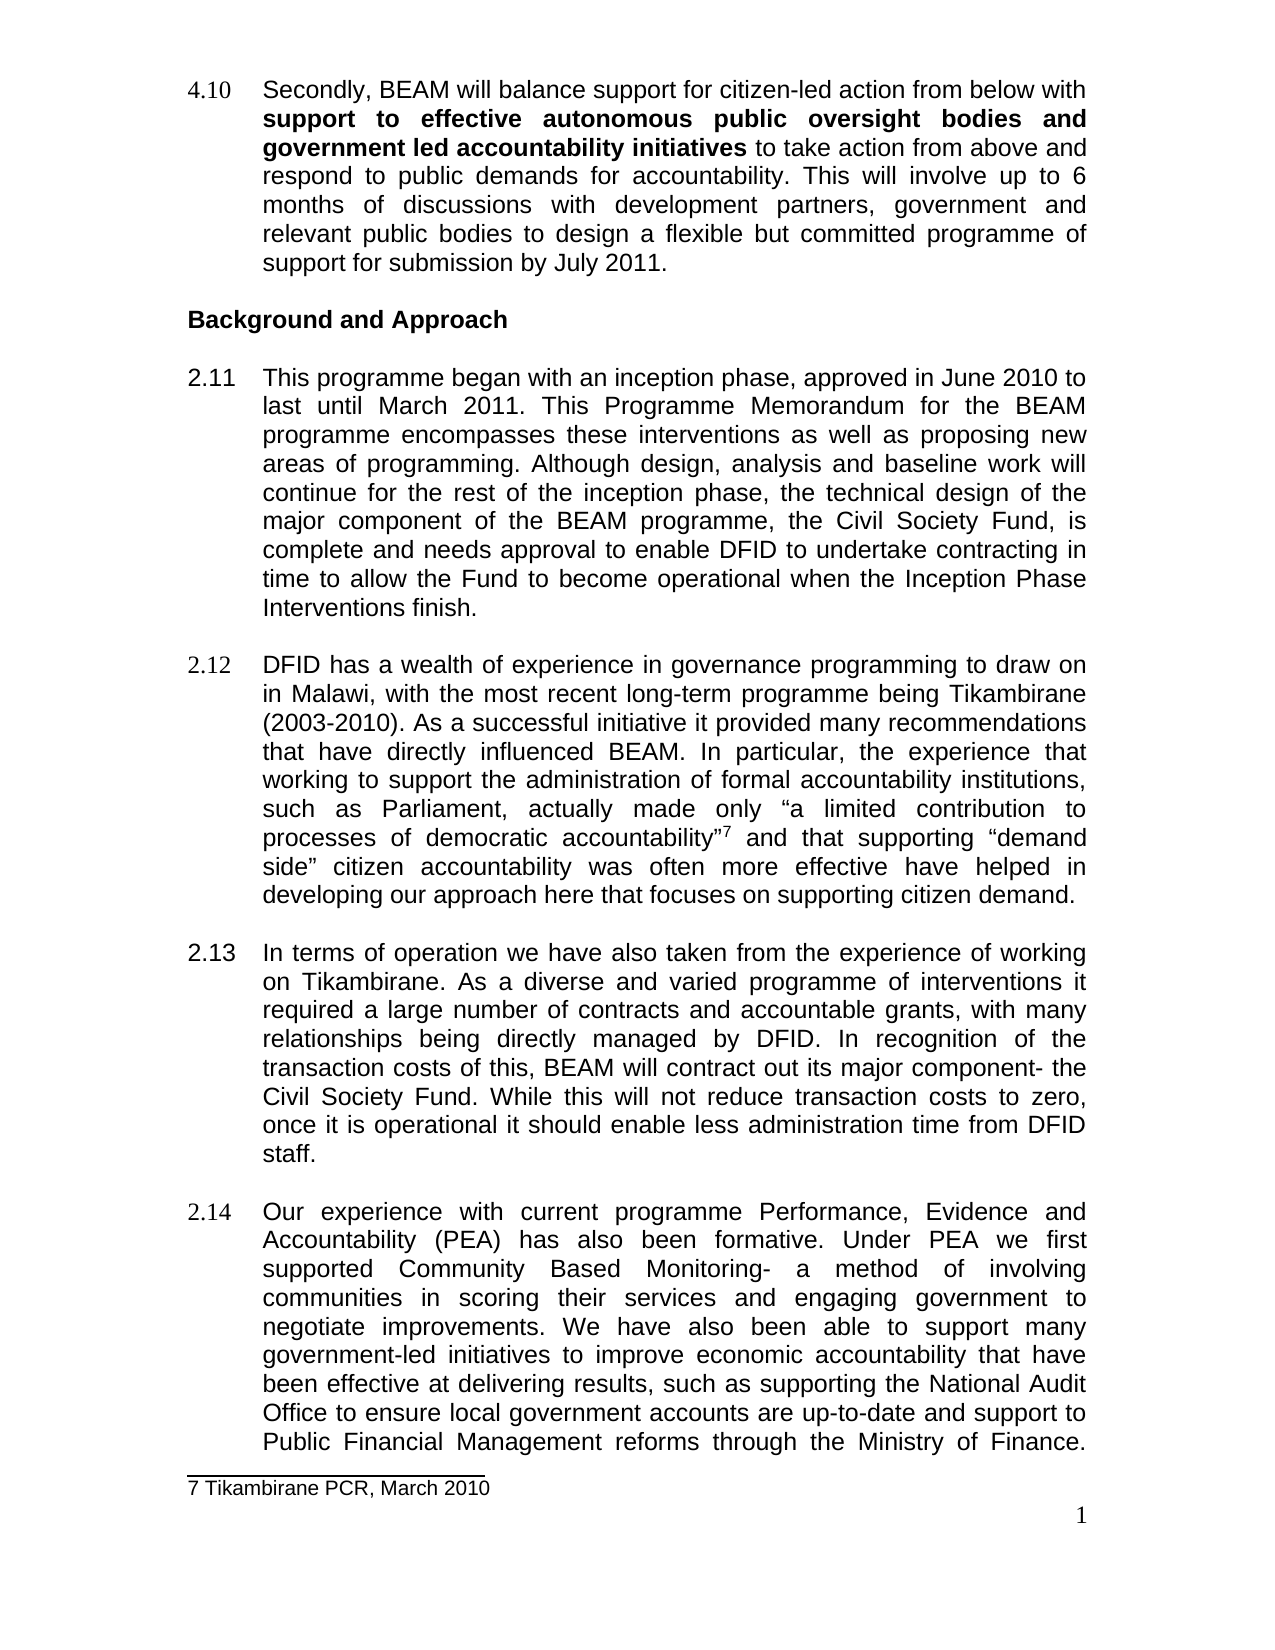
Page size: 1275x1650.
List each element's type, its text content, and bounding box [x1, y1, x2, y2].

list This programme began with an inception phase, approved in June 2010 to last until March 2011. This Programme Memorandum for the BEAM programme encompasses these interventions as well as proposing new areas of programming. Although design, analysis and baseline work will continue for the rest of the inception phase, the technical design of the major component of the BEAM programme, the Civil Society Fund, is complete and needs approval to enable DFID to undertake contracting in time to allow the Fund to become operational when the Inception Phase Interventions finish. [187, 363, 1088, 621]
list DFID has a wealth of experience in governance programming to draw on in Malawi, with the most recent long-term programme being Tikambirane (2003-2010). As a successful initiative it provided many recommendations that have directly influenced BEAM. In particular, the experience that working to support the administration of formal accountability institutions, such as Parliament, actually made only “a limited contribution to processes of democratic accountability” and that supporting “demand side” citizen accountability was often more effective have helped in developing our approach here that focuses on supporting citizen demand. [187, 650, 1088, 909]
list Our experience with current programme Performance, Evidence and Accountability (PEA) has also been formative. Under PEA we first supported Community Based Monitoring- a method of involving communities in scoring their services and engaging government to negotiate improvements. We have also been able to support many government-led initiatives to improve economic accountability that have been effective at delivering results, such as supporting the National Audit Office to ensure local government accounts are up-to-date and support to Public Financial Management reforms through the Ministry of Finance. [187, 1196, 1088, 1455]
list Secondly, BEAM will balance support for citizen-led action from below with support to effective autonomous public oversight bodies and government led accountability initiatives to take action from above and respond to public demands for accountability. This will involve up to 6 months of discussions with development partners, government and relevant public bodies to design a flexible but committed programme of support for submission by July 2011. [187, 75, 1088, 276]
text Background and Approach [187, 305, 1088, 334]
list In terms of operation we have also taken from the experience of working on Tikambirane. As a diverse and varied programme of interventions it required a large number of contracts and accountable grants, with many relationships being directly managed by DFID. In recognition of the transaction costs of this, BEAM will contract out its major component- the Civil Society Fund. While this will not reduce transaction costs to zero, once it is operational it should enable less administration time from DFID staff. [187, 938, 1088, 1168]
list Tikambirane PCR, March 2010 [187, 1476, 1088, 1500]
